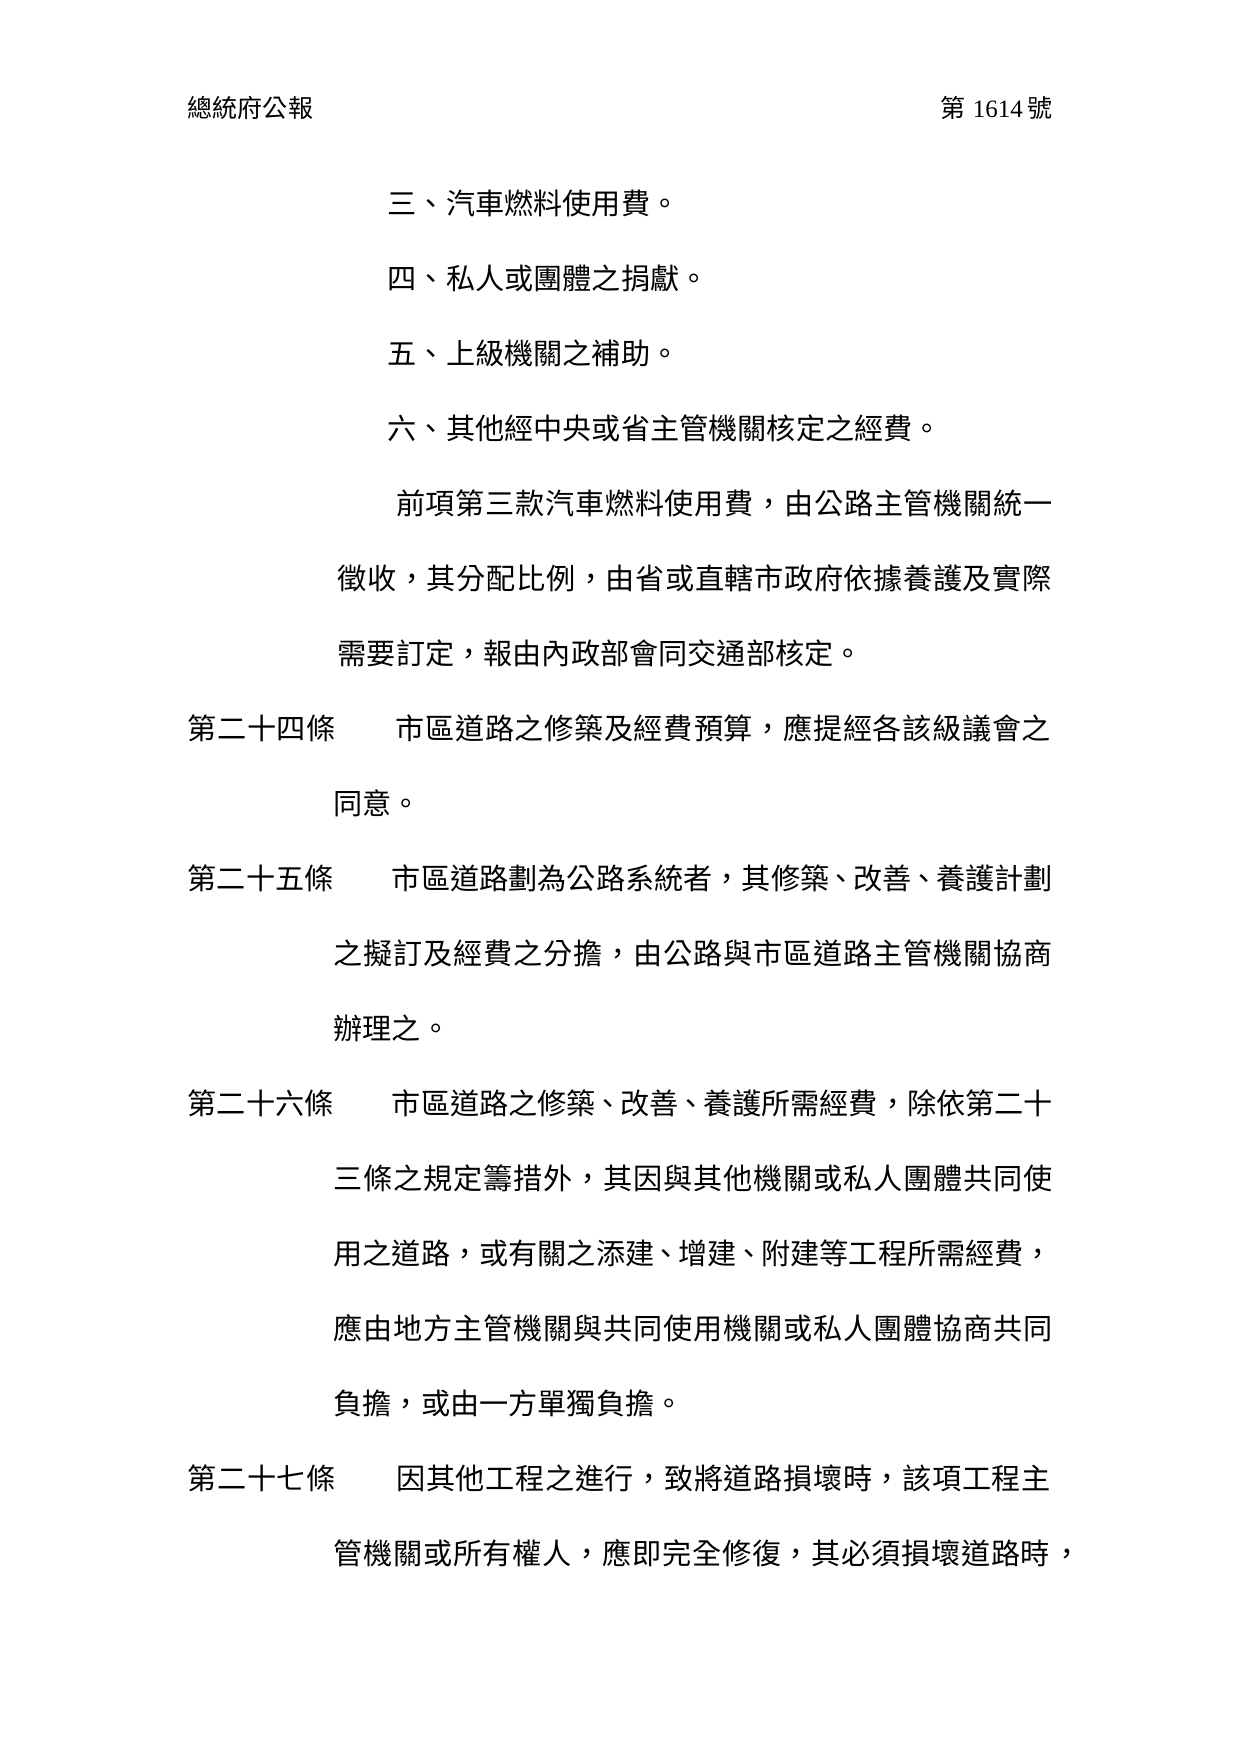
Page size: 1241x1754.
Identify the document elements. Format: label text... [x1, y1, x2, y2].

text 第二十四條 市區道路之修築及經費預算，應提經各該級議會之同意。 [187, 689, 1053, 839]
text 前項第三款汽車燃料使用費，由公路主管機關統一徵收，其分配比例，由省或直轄市政府依據養護及實際需要訂定，報由內政部會同交通部核定。 [337, 464, 1053, 689]
text 第二十六條 市區道路之修築、改善、養護所需經費，除依第二十三條之規定籌措外，其因與其他機關或私人團體共同使用之道路，或有關之添建、增建、附建等工程所需經費，應由地方主管機關與共同使用機關或私人團體協商共同負擔，或由一方單獨負擔。 [187, 1064, 1053, 1439]
text 四、私人或團體之捐獻。 [387, 239, 1053, 314]
text 三、汽車燃料使用費。 [387, 164, 1053, 239]
text 五、上級機關之補助。 [387, 314, 1053, 389]
text 第二十七條 因其他工程之進行，致將道路損壞時，該項工程主管機關或所有權人，應即完全修復，其必須損壞道路時，並應事先獲得該道路主管機關之許可。 [187, 1439, 1053, 1589]
text 第二十五條 市區道路劃為公路系統者，其修築、改善、養護計劃之擬訂及經費之分擔，由公路與市區道路主管機關協商辦理之。 [187, 839, 1053, 1064]
text 六、其他經中央或省主管機關核定之經費。 [387, 389, 1053, 464]
